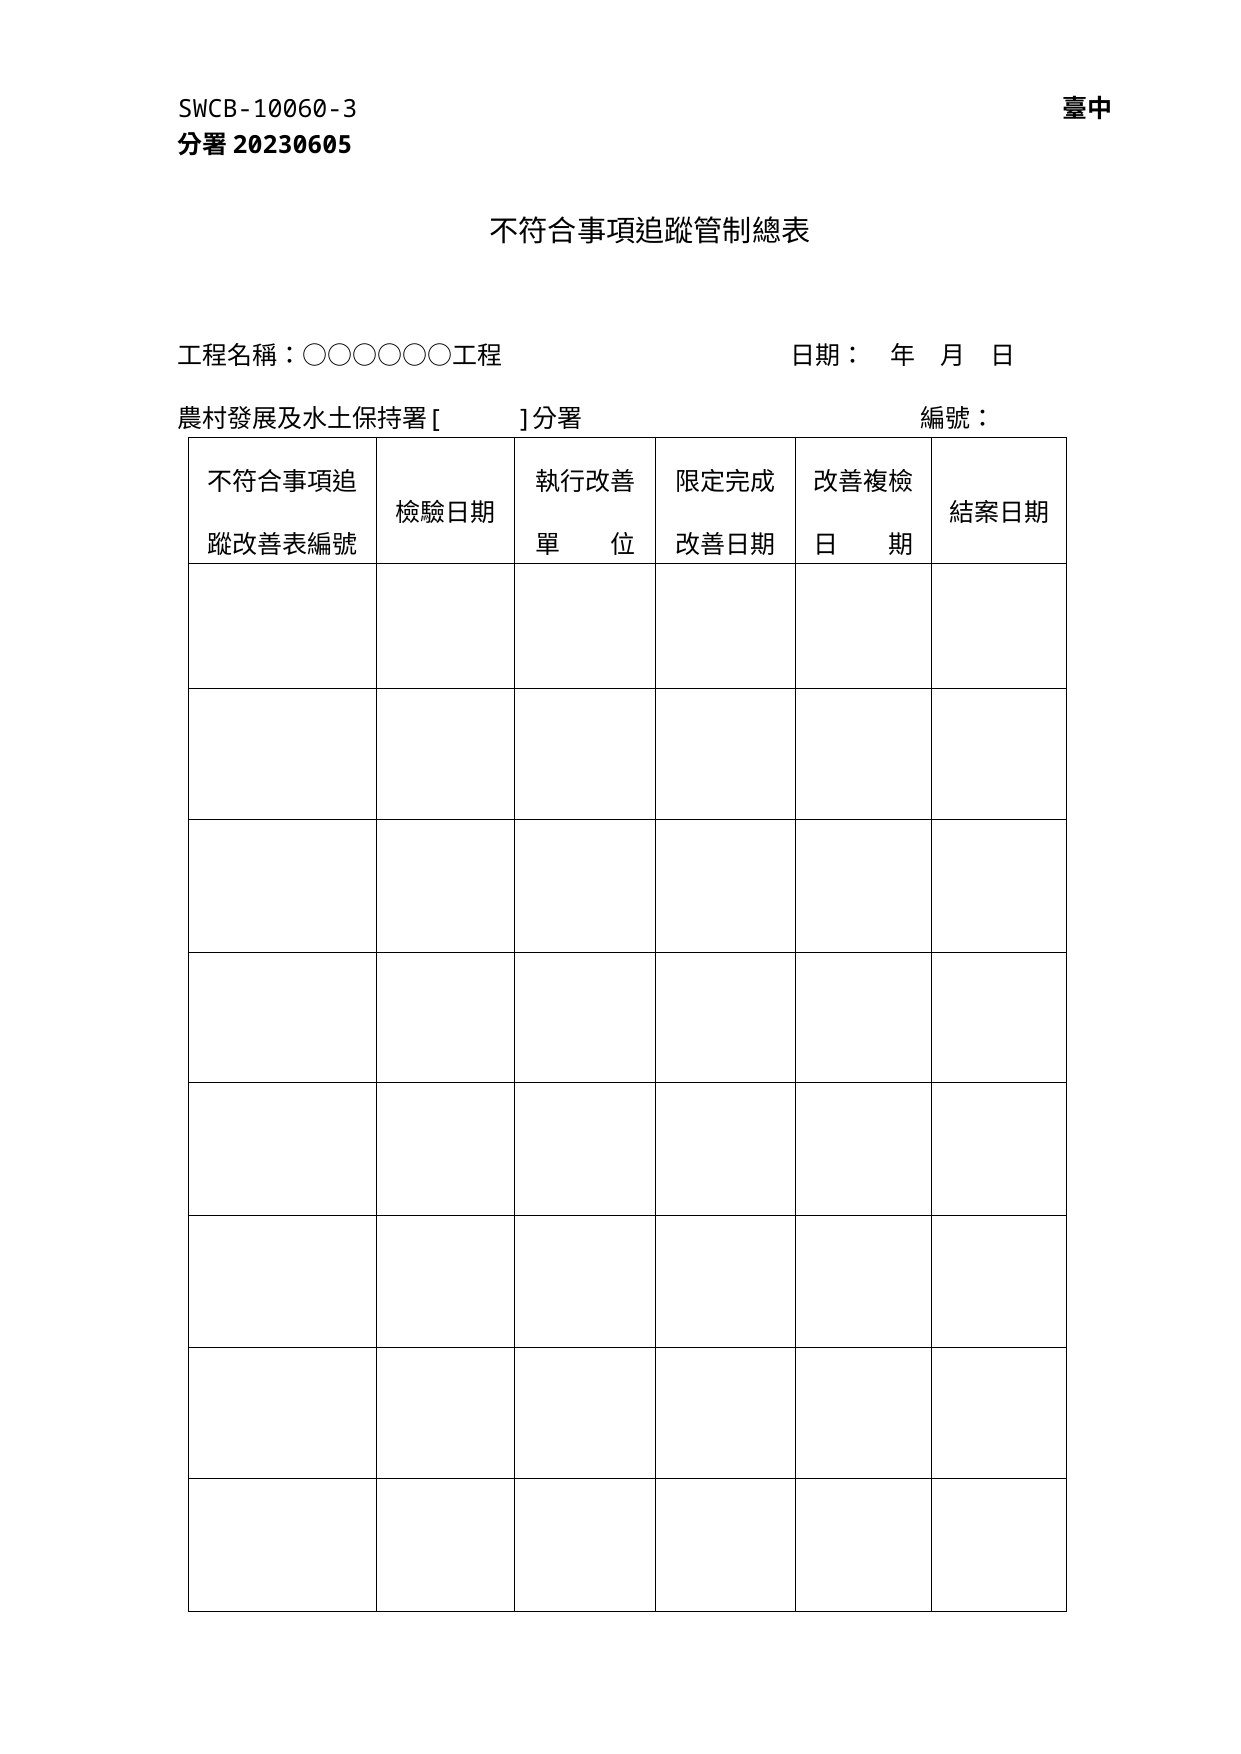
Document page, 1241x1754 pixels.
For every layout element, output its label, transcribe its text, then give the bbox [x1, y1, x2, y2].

table_header 檢驗日期 [377, 438, 514, 563]
table_cell [932, 820, 1066, 952]
table_cell [377, 820, 514, 952]
table_header 結案日期 [932, 438, 1066, 563]
text 工程名稱：○○○○○○工程 日期： 年 月 日 [177, 312, 1122, 374]
table_cell [796, 820, 931, 952]
table_header 改善複檢日 期 [796, 438, 931, 563]
table_cell [189, 689, 376, 819]
table_cell [377, 1083, 514, 1214]
table_cell [515, 820, 655, 952]
table_cell [377, 564, 514, 688]
table_cell [515, 1216, 655, 1347]
table_cell [656, 820, 795, 952]
table_cell [377, 953, 514, 1082]
text 不符合事項追蹤管制總表 [177, 187, 1122, 249]
table_cell [656, 689, 795, 819]
table_cell [656, 1479, 795, 1611]
table_cell [189, 1216, 376, 1347]
table_cell [189, 564, 376, 688]
table_cell [796, 1083, 931, 1214]
table_cell [189, 1083, 376, 1214]
table_cell [932, 689, 1066, 819]
table_cell [515, 953, 655, 1082]
table_cell [796, 1479, 931, 1611]
table_cell [796, 1348, 931, 1478]
table_header 執行改善 單 位 [515, 438, 655, 563]
table_cell [656, 564, 795, 688]
table_cell [189, 953, 376, 1082]
table_cell [796, 564, 931, 688]
text 農村發展及水土保持署[ ]分署 編號： [177, 374, 1122, 437]
table_cell [796, 689, 931, 819]
table_cell [796, 953, 931, 1082]
table_cell [515, 564, 655, 688]
table_cell [377, 1216, 514, 1347]
table_cell [515, 1083, 655, 1214]
table_cell [656, 1216, 795, 1347]
table_header 限定完成 改善日期 [656, 438, 795, 563]
table_cell [932, 1479, 1066, 1611]
table_cell [796, 1216, 931, 1347]
table_cell [932, 564, 1066, 688]
table_cell [515, 1348, 655, 1478]
table_cell [932, 1083, 1066, 1214]
table_cell [377, 1348, 514, 1478]
table_cell [189, 820, 376, 952]
table_cell [377, 689, 514, 819]
table_cell [932, 953, 1066, 1082]
table_cell [932, 1348, 1066, 1478]
table_cell [189, 1479, 376, 1611]
table_cell [932, 1216, 1066, 1347]
table_cell [515, 1479, 655, 1611]
table_cell [656, 1348, 795, 1478]
table_cell [656, 953, 795, 1082]
table_cell [515, 689, 655, 819]
table_cell [377, 1479, 514, 1611]
table_cell [189, 1348, 376, 1478]
table_cell [656, 1083, 795, 1214]
table_header 不符合事項追蹤改善表編號 [189, 438, 376, 563]
